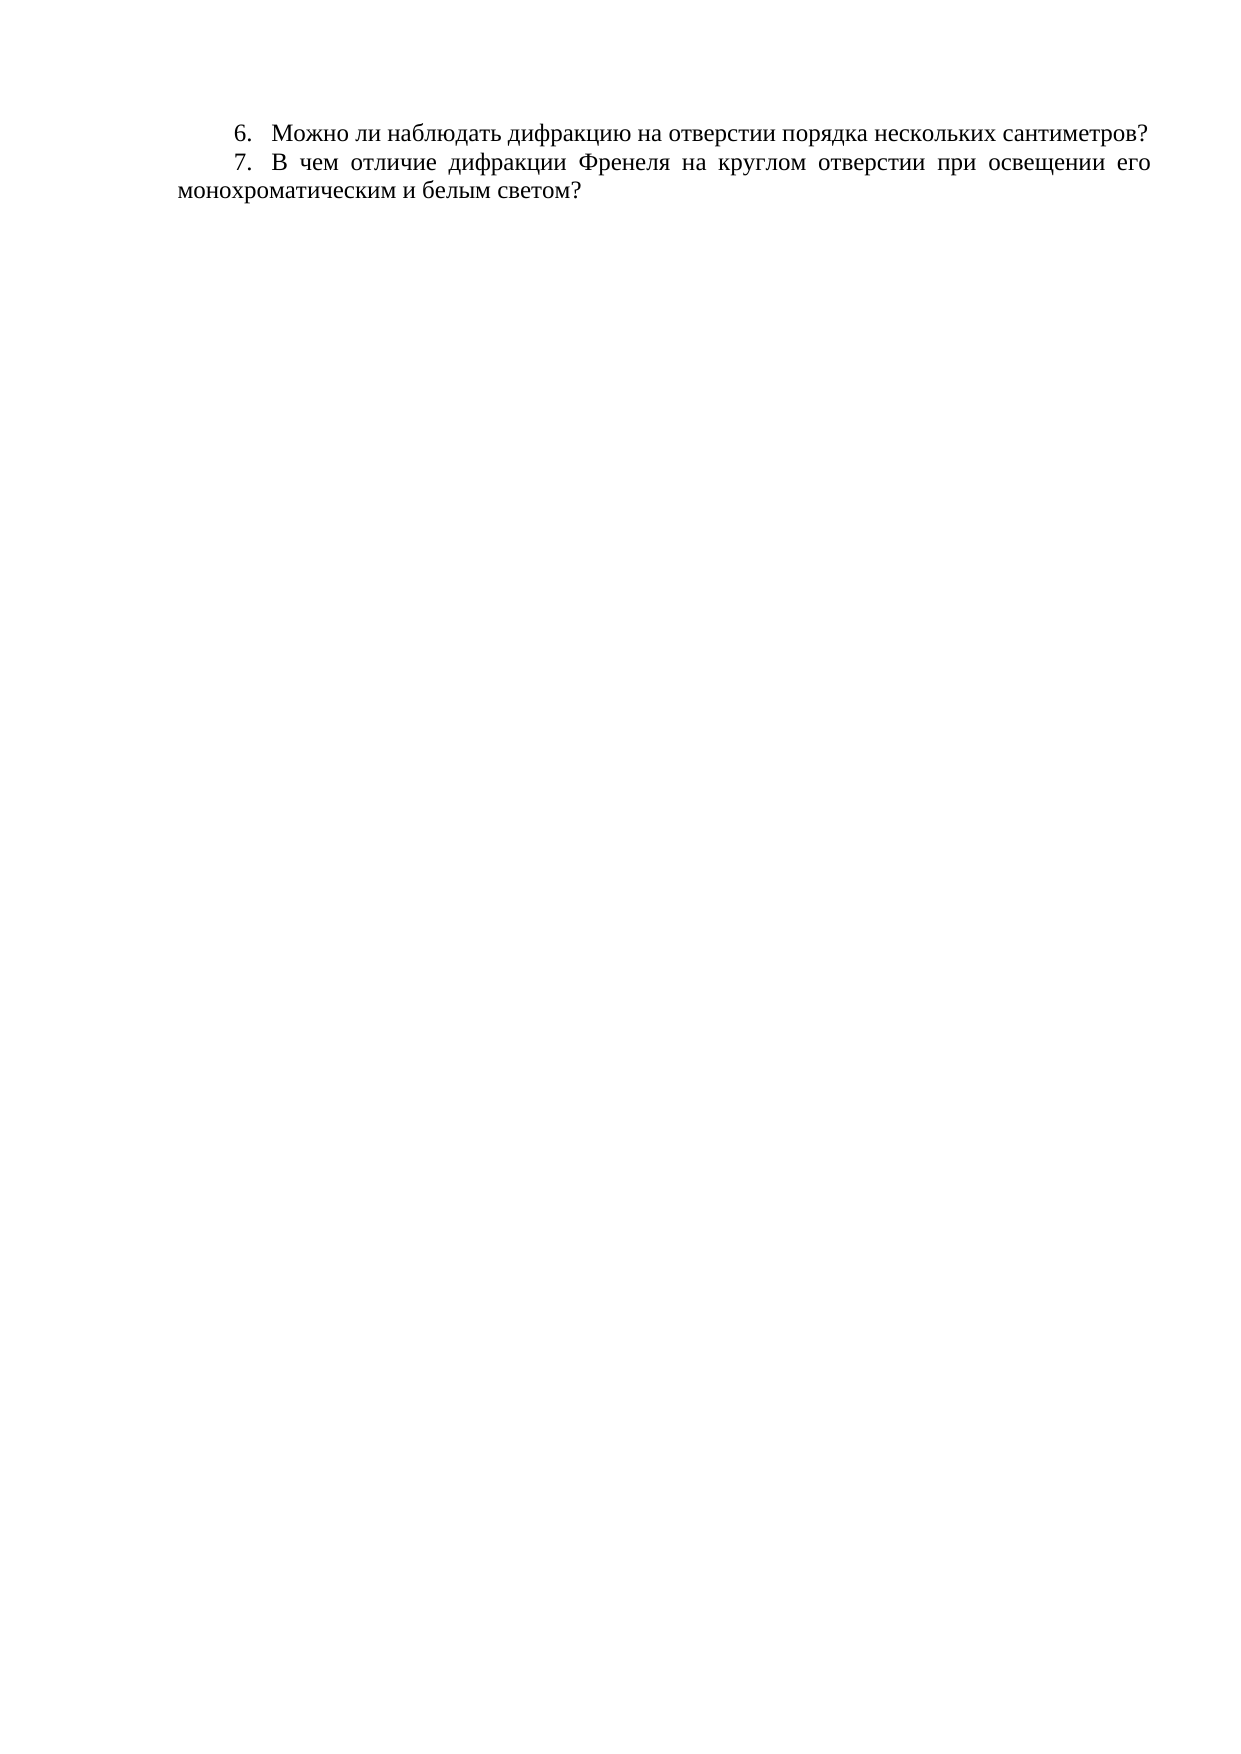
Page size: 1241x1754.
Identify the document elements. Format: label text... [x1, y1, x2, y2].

list В чем отличие дифракции Френеля на круглом отверстии при освещении его монохроматическим и белым светом? [177, 147, 1152, 204]
list Можно ли наблюдать дифракцию на отверстии порядка нескольких сантиметров? [177, 118, 1152, 147]
